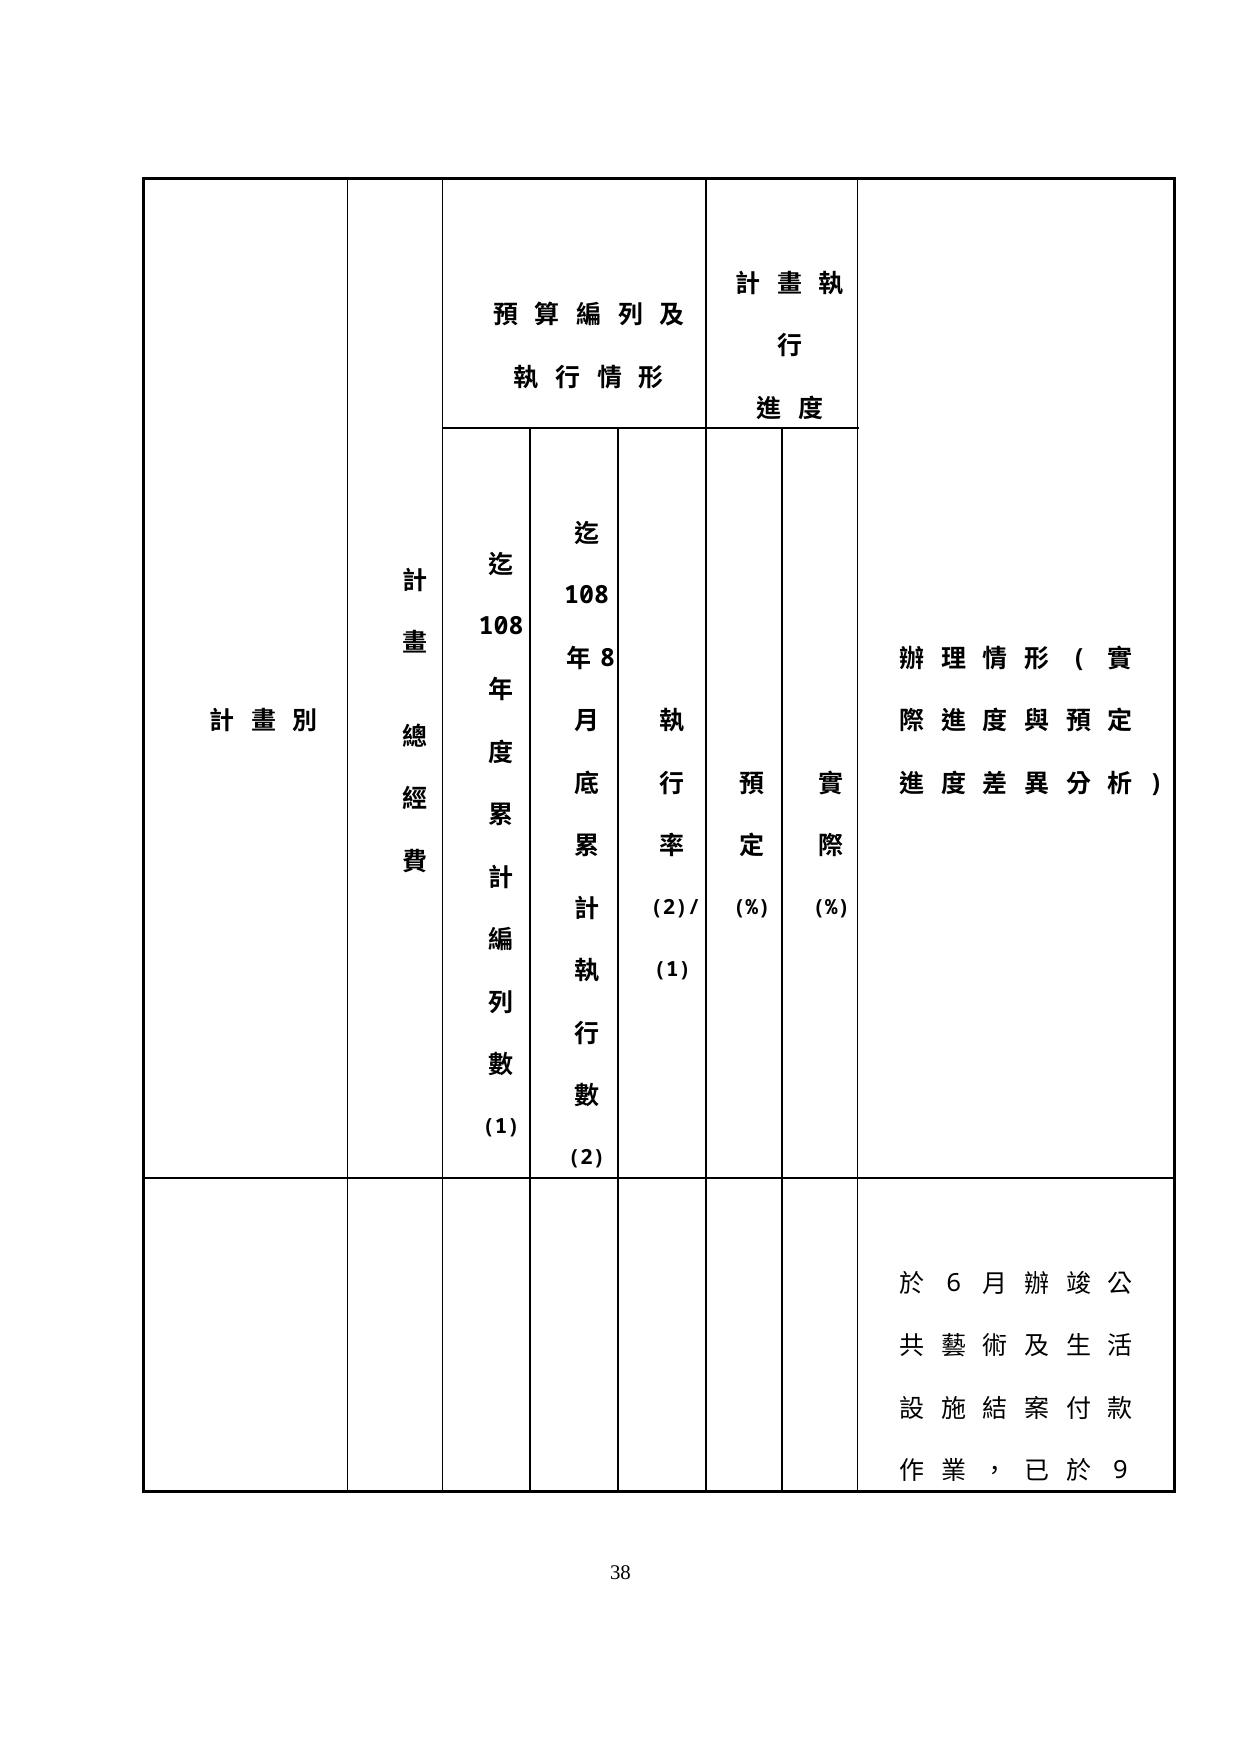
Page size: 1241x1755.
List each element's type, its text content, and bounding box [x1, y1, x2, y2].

table_header 辦理情形(實際進度與預定進度差異分析) [858, 180, 1173, 1177]
table_cell [619, 1179, 705, 1490]
table_cell 實際(%) [783, 429, 857, 1177]
table_cell 迄108年度累計編列數(1) [443, 429, 529, 1177]
table_cell [348, 1179, 442, 1490]
table_cell 預定(%) [707, 429, 781, 1177]
table_cell [783, 1179, 857, 1490]
table_cell [531, 1179, 617, 1490]
table_cell [145, 1179, 347, 1490]
table_cell 迄108年8月底累計執行數(2) [531, 429, 617, 1177]
table_header 預算編列及執行情形 [443, 180, 705, 427]
table_header 計畫 總經費 [348, 180, 442, 1177]
table_header 計畫執行 進度 [707, 180, 857, 427]
table_cell 於6月辦竣公共藝術及生活設施結案付款作業，已於9 [858, 1179, 1173, 1490]
table_cell [443, 1179, 529, 1490]
table_cell 執行率(2)/(1) [619, 429, 705, 1177]
table_cell [707, 1179, 781, 1490]
table_header 計畫別 [145, 180, 347, 1177]
